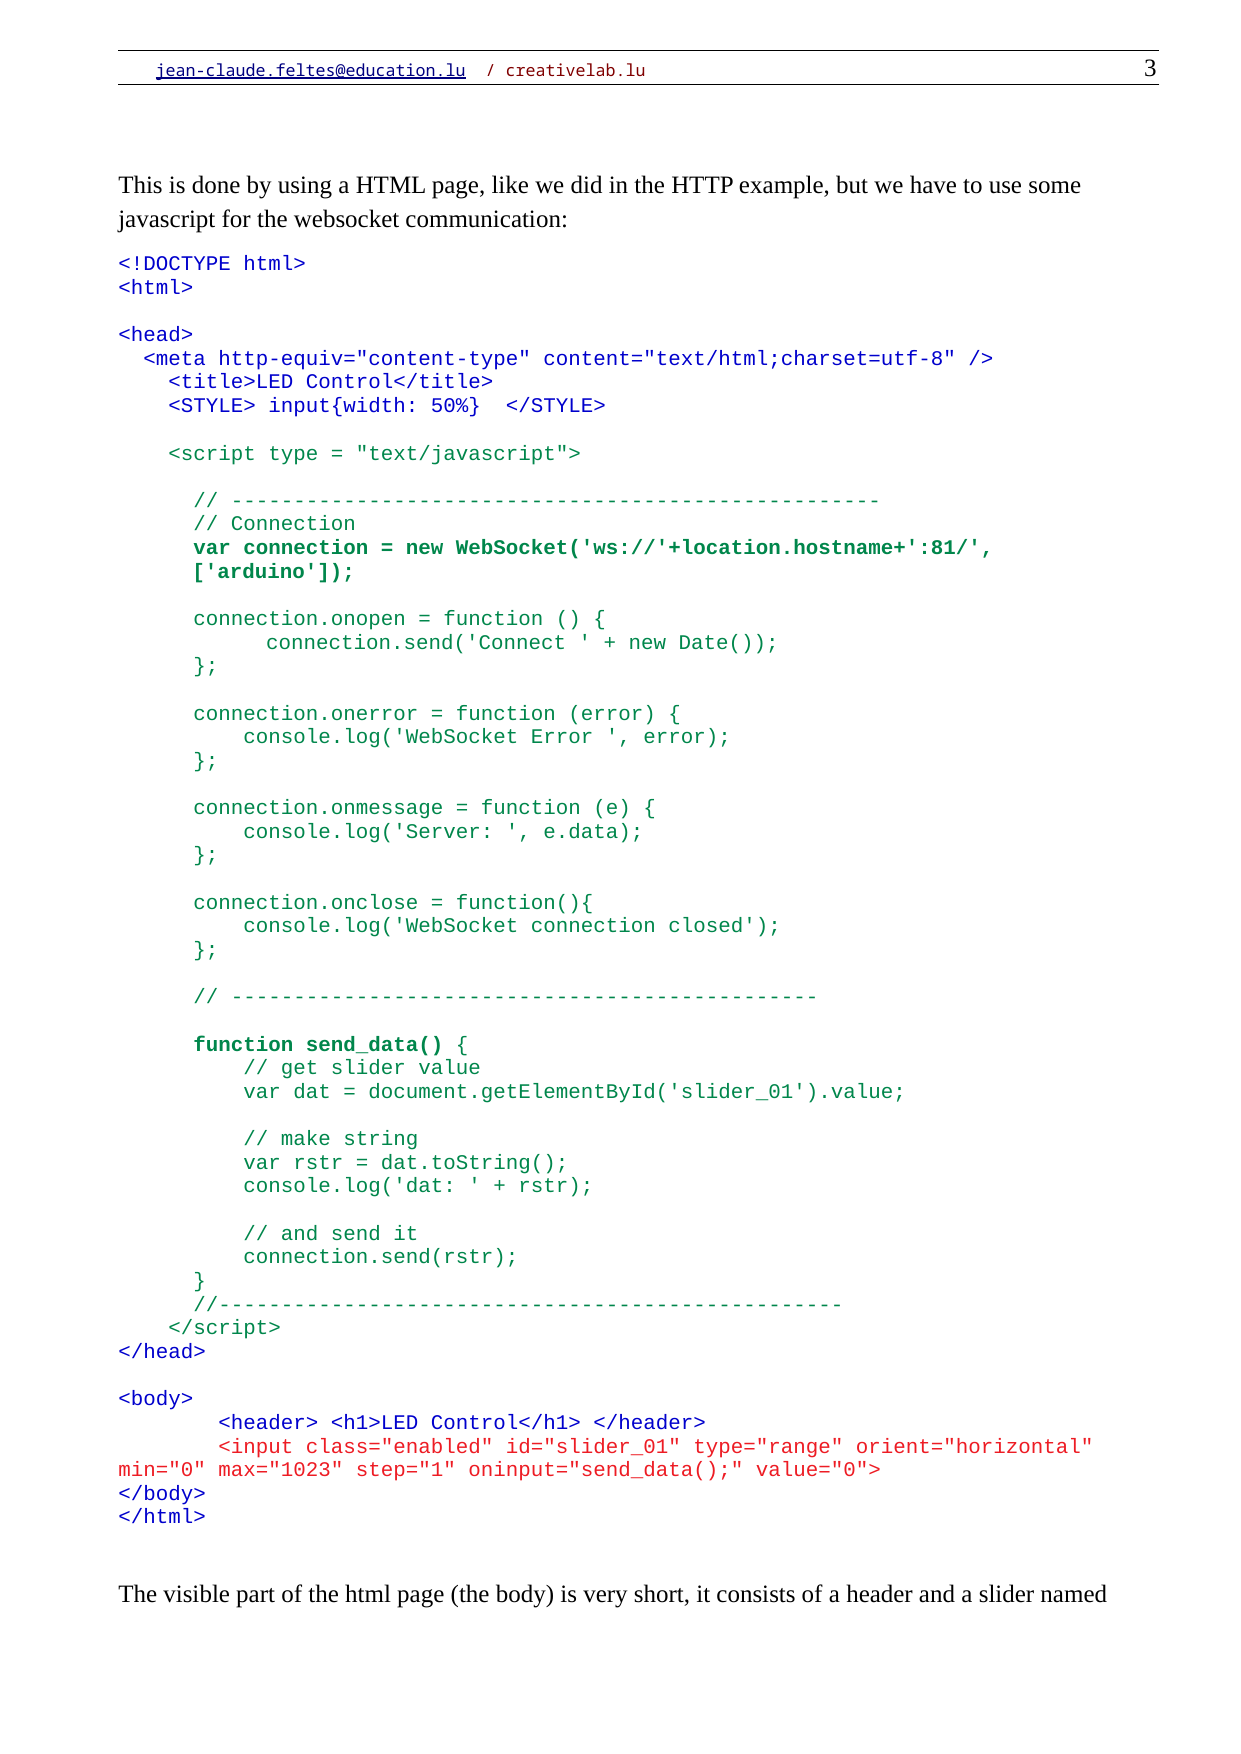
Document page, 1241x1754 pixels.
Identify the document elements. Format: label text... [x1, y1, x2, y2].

list </head> [118, 1341, 1159, 1365]
list //-------------------------------------------------- [118, 1294, 1159, 1317]
list // ----------------------------------------------- [118, 986, 1159, 1010]
list } [118, 1270, 1159, 1294]
list </body> [118, 1483, 1159, 1507]
list <script type = "text/javascript"> [118, 442, 1159, 466]
list }; [118, 844, 1159, 868]
list connection.onerror = function (error) { [118, 703, 1159, 726]
list <head> [118, 324, 1159, 348]
list console.log('dat: ' + rstr); [118, 1176, 1159, 1199]
list console.log('WebSocket Error ', error); [118, 726, 1159, 750]
list </script> [118, 1317, 1159, 1341]
list <header> <h1>LED Control</h1> </header> [118, 1412, 1159, 1436]
list connection.send(rstr); [118, 1246, 1159, 1270]
list console.log('WebSocket connection closed'); [118, 915, 1159, 939]
list <html> [118, 277, 1159, 301]
list <meta http-equiv="content-type" content="text/html;charset=utf-8" /> [118, 348, 1159, 372]
list <body> [118, 1388, 1159, 1412]
list <title>LED Control</title> [118, 372, 1159, 395]
list [156, 121, 1159, 149]
list console.log('Server: ', e.data); [118, 821, 1159, 844]
list // get slider value [118, 1057, 1159, 1081]
list </html> [118, 1507, 1159, 1530]
list connection.onclose = function(){ [118, 892, 1159, 915]
list var dat = document.getElementById('slider_01').value; [118, 1081, 1159, 1104]
list // make string [118, 1128, 1159, 1152]
list // Connection [118, 513, 1159, 537]
list function send_data() { [118, 1034, 1159, 1057]
list }; [118, 655, 1159, 679]
list connection.onmessage = function (e) { [118, 797, 1159, 821]
list // and send it [118, 1223, 1159, 1246]
list var connection = new WebSocket('ws://'+location.hostname+':81/', ['arduino']); [118, 537, 1159, 584]
list <STYLE> input{width: 50%} </STYLE> [118, 395, 1159, 419]
list var rstr = dat.toString(); [118, 1152, 1159, 1176]
list // ---------------------------------------------------- [118, 490, 1159, 513]
list connection.onopen = function () { [118, 608, 1159, 632]
list }; [118, 939, 1159, 963]
list <!DOCTYPE html> [118, 253, 1159, 277]
list connection.send('Connect ' + new Date()); [118, 632, 1159, 655]
text This is done by using a HTML page, like we did in the HTTP example, but we have to use some javascript for the websocket communication: [118, 170, 1159, 233]
list }; [118, 750, 1159, 773]
text The visible part of the html page (the body) is very short, it consists of a header and a slider named [118, 1579, 1159, 1608]
list <input class="enabled" id="slider_01" type="range" orient="horizontal" min="0" max="1023" step="1" oninput="send_data();" value="0"> [118, 1436, 1159, 1483]
